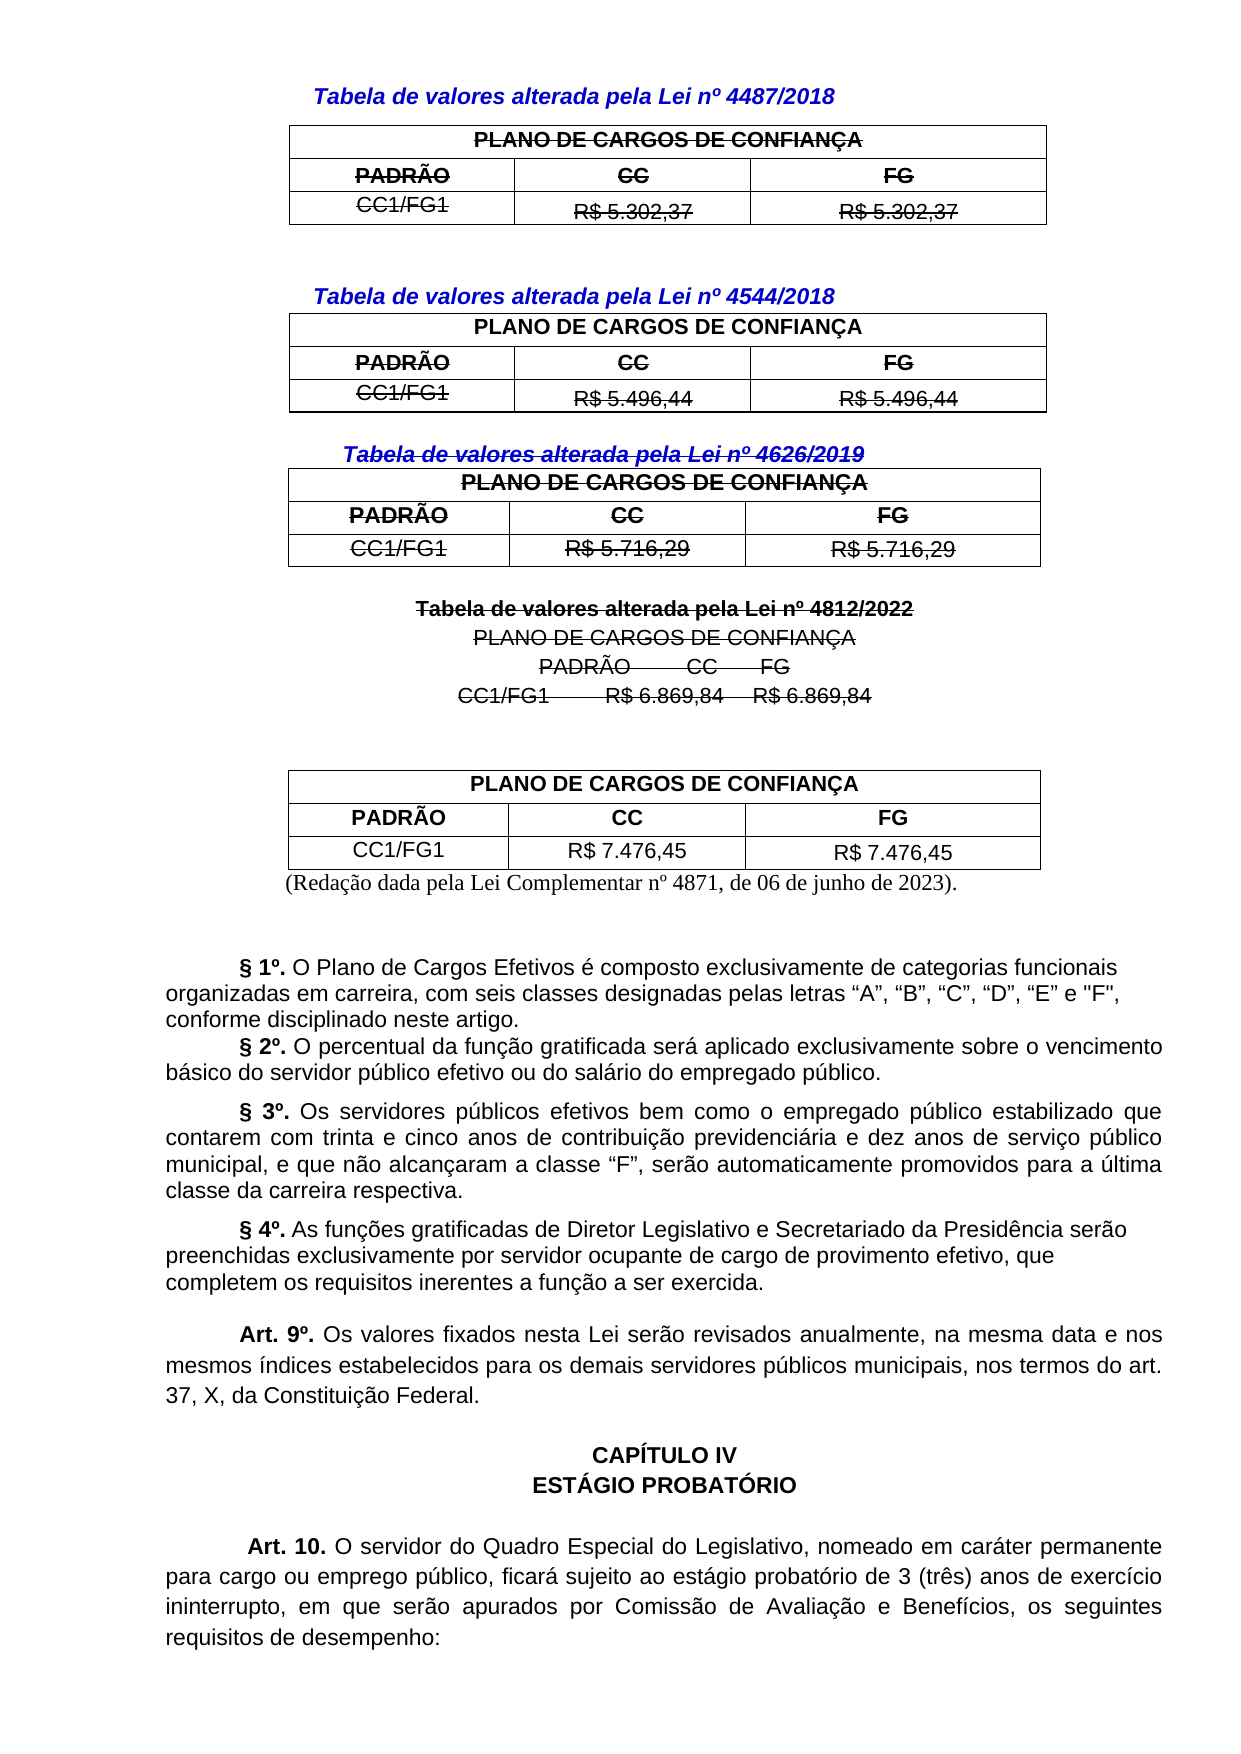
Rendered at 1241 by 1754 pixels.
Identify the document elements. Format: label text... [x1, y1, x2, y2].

text § 4º. As funções gratificadas de Diretor Legislativo e Secretariado da Presidência serão preenchidas exclusivamente por servidor ocupante de cargo de provimento efetivo, que completem os requisitos inerentes a função a ser exercida. [165, 1216, 1163, 1295]
table_cell PADRÃO [290, 347, 514, 379]
table_header PLANO DE CARGOS DE CONFIANÇA [290, 314, 1046, 346]
table_cell FG [746, 804, 1040, 836]
text Tabela de valores alterada pela Lei nº 4487/2018 [165, 83, 1163, 109]
text Tabela de valores alterada pela Lei nº 4626/2019 [165, 441, 1163, 468]
text Art. 9º. Os valores fixados nesta Lei serão revisados anualmente, na mesma data e nos mesmos índices estabelecidos para os demais servidores públicos municipais, nos termos do art. 37, X, da Constituição Federal. [165, 1321, 1163, 1408]
table_cell CC [510, 502, 745, 533]
table_cell R$ 7.476,45 [509, 837, 745, 868]
table_cell CC [515, 347, 750, 379]
text CAPÍTULO IV [165, 1442, 1163, 1468]
table_header PLANO DE CARGOS DE CONFIANÇA [289, 771, 1040, 803]
text § 2º. O percentual da função gratificada será aplicado exclusivamente sobre o vencimento básico do servidor público efetivo ou do salário do empregado público. [165, 1033, 1163, 1086]
table_cell PADRÃO [289, 804, 508, 836]
table_cell CC [509, 804, 745, 836]
text Tabela de valores alterada pela Lei nº 4812/2022 [165, 596, 1163, 621]
text PLANO DE CARGOS DE CONFIANÇA [165, 625, 1163, 650]
table_cell CC [515, 159, 750, 191]
table_header PLANO DE CARGOS DE CONFIANÇA [289, 469, 1040, 501]
table_cell R$ 5.496,44 [751, 380, 1046, 411]
text CC1/FG1 R$ 6.869,84 R$ 6.869,84 [165, 683, 1163, 708]
text PADRÃO CC FG [165, 654, 1163, 679]
table_cell PADRÃO [290, 159, 514, 191]
table_cell R$ 5.302,37 [751, 192, 1046, 224]
table_cell CC1/FG1 [289, 535, 509, 566]
text Art. 10. O servidor do Quadro Especial do Legislativo, nomeado em caráter permanente para cargo ou emprego público, ficará sujeito ao estágio probatório de 3 (três) anos de exercício ininterrupto, em que serão apurados por Comissão de Avaliação e Benefícios, os seguintes requisitos de desempenho: [165, 1533, 1163, 1650]
table_cell R$ 5.716,29 [510, 535, 745, 566]
text Tabela de valores alterada pela Lei nº 4544/2018 [165, 283, 1163, 309]
text (Redação dada pela Lei Complementar nº 4871, de 06 de junho de 2023). [165, 869, 1163, 896]
table_cell FG [751, 159, 1046, 191]
table_header PLANO DE CARGOS DE CONFIANÇA [290, 126, 1046, 158]
table_cell PADRÃO [289, 502, 509, 533]
table_cell CC1/FG1 [289, 837, 508, 868]
table_cell R$ 7.476,45 [746, 837, 1040, 868]
text § 1º. O Plano de Cargos Efetivos é composto exclusivamente de categorias funcionais organizadas em carreira, com seis classes designadas pelas letras “A”, “B”, “C”, “D”, “E” e "F", conforme disciplinado neste artigo. [165, 954, 1163, 1033]
table_cell R$ 5.716,29 [746, 535, 1040, 566]
table_cell R$ 5.496,44 [515, 380, 750, 411]
text ESTÁGIO PROBATÓRIO [165, 1472, 1163, 1499]
table_cell CC1/FG1 [290, 192, 514, 224]
table_cell CC1/FG1 [290, 380, 514, 411]
text § 3º. Os servidores públicos efetivos bem como o empregado público estabilizado que contarem com trinta e cinco anos de contribuição previdenciária e dez anos de serviço público municipal, e que não alcançaram a classe “F”, serão automaticamente promovidos para a última classe da carreira respectiva. [165, 1098, 1163, 1203]
table_cell FG [746, 502, 1040, 533]
table_cell FG [751, 347, 1046, 379]
table_cell R$ 5.302,37 [515, 192, 750, 224]
